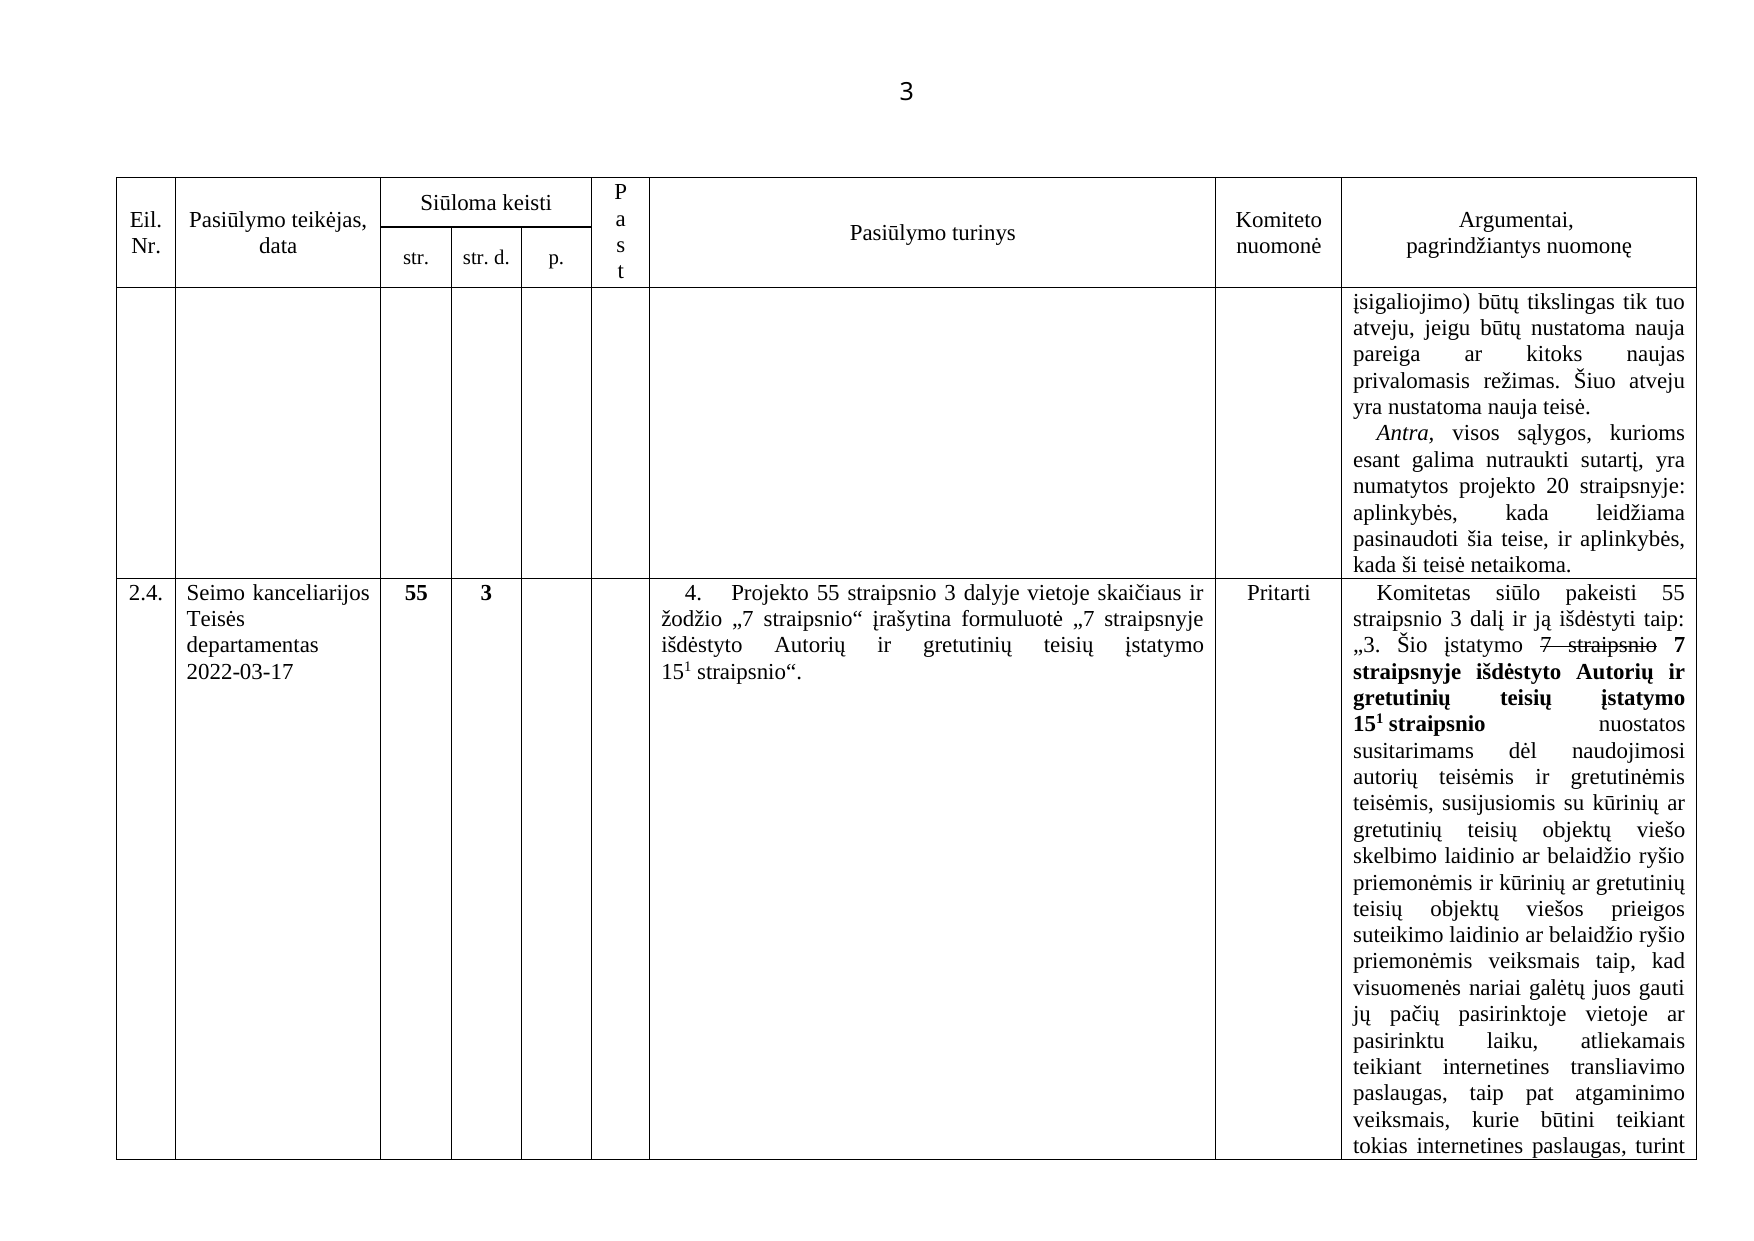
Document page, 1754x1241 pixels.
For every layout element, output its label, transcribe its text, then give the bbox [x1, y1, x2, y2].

table_header Pasiūlymo turinys [650, 178, 1215, 287]
table_header Argumentai, pagrindžiantys nuomonę [1342, 178, 1696, 287]
table_cell [522, 288, 591, 578]
table_cell Komitetas siūlo pakeisti 55 straipsnio 3 dalį ir ją išdėstyti taip: „3. Šio įstatymo 7 straipsnio 7 straipsnyje išdėstyto Autorių ir gretutinių teisių įstatymo 151 straipsnio nuostatos susitarimams dėl naudojimosi autorių teisėmis ir gretutinėmis teisėmis, susijusiomis su kūrinių ar gretutinių teisių objektų viešo skelbimo laidinio ar belaidžio ryšio priemonėmis ir kūrinių ar gretutinių teisių objektų viešos prieigos suteikimo laidinio ar belaidžio ryšio priemonėmis veiksmais taip, kad visuomenės nariai galėtų juos gauti jų pačių pasirinktoje vietoje ar pasirinktu laiku, atliekamais teikiant internetines transliavimo paslaugas, taip pat atgaminimo veiksmais, kurie būtini teikiant tokias internetines paslaugas, turint [1342, 579, 1696, 1158]
table_cell [452, 288, 521, 578]
table_cell [650, 288, 1215, 578]
table_cell įsigaliojimo) būtų tikslingas tik tuo atveju, jeigu būtų nustatoma nauja pareiga ar kitoks naujas privalomasis režimas. Šiuo atveju yra nustatoma nauja teisė. Antra, visos sąlygos, kurioms esant galima nutraukti sutartį, yra numatytos projekto 20 straipsnyje: aplinkybės, kada leidžiama pasinaudoti šia teise, ir aplinkybės, kada ši teisė netaikoma. [1342, 288, 1696, 578]
table_cell [522, 579, 591, 1158]
table_cell Pritarti [1216, 579, 1341, 1158]
table_cell str. d. [452, 228, 521, 287]
table_header Siūloma keisti [381, 178, 591, 226]
table_cell [592, 579, 649, 1158]
table_cell 4. Projekto 55 straipsnio 3 dalyje vietoje skaičiaus ir žodžio „7 straipsnio“ įrašytina formuluotė „7 straipsnyje išdėstyto Autorių ir gretutinių teisių įstatymo 151 straipsnio“. [650, 579, 1215, 1158]
table_header Pastabos [592, 178, 649, 287]
table_cell 55 [381, 579, 451, 1158]
table_cell 3 [452, 579, 521, 1158]
table_cell [176, 288, 380, 578]
table_header Komiteto nuomonė [1216, 178, 1341, 287]
table_cell [381, 288, 451, 578]
table_cell [1216, 288, 1341, 578]
table_header Eil. Nr. [117, 178, 175, 287]
table_cell Seimo kanceliarijos Teisės departamentas 2022-03-17 [176, 579, 380, 1158]
table_cell 2.4. [117, 579, 175, 1158]
table_header Pasiūlymo teikėjas, data [176, 178, 380, 287]
table_cell p. [522, 228, 591, 287]
table_cell [117, 288, 175, 578]
table_cell [592, 288, 649, 578]
table_cell str. [381, 228, 451, 287]
